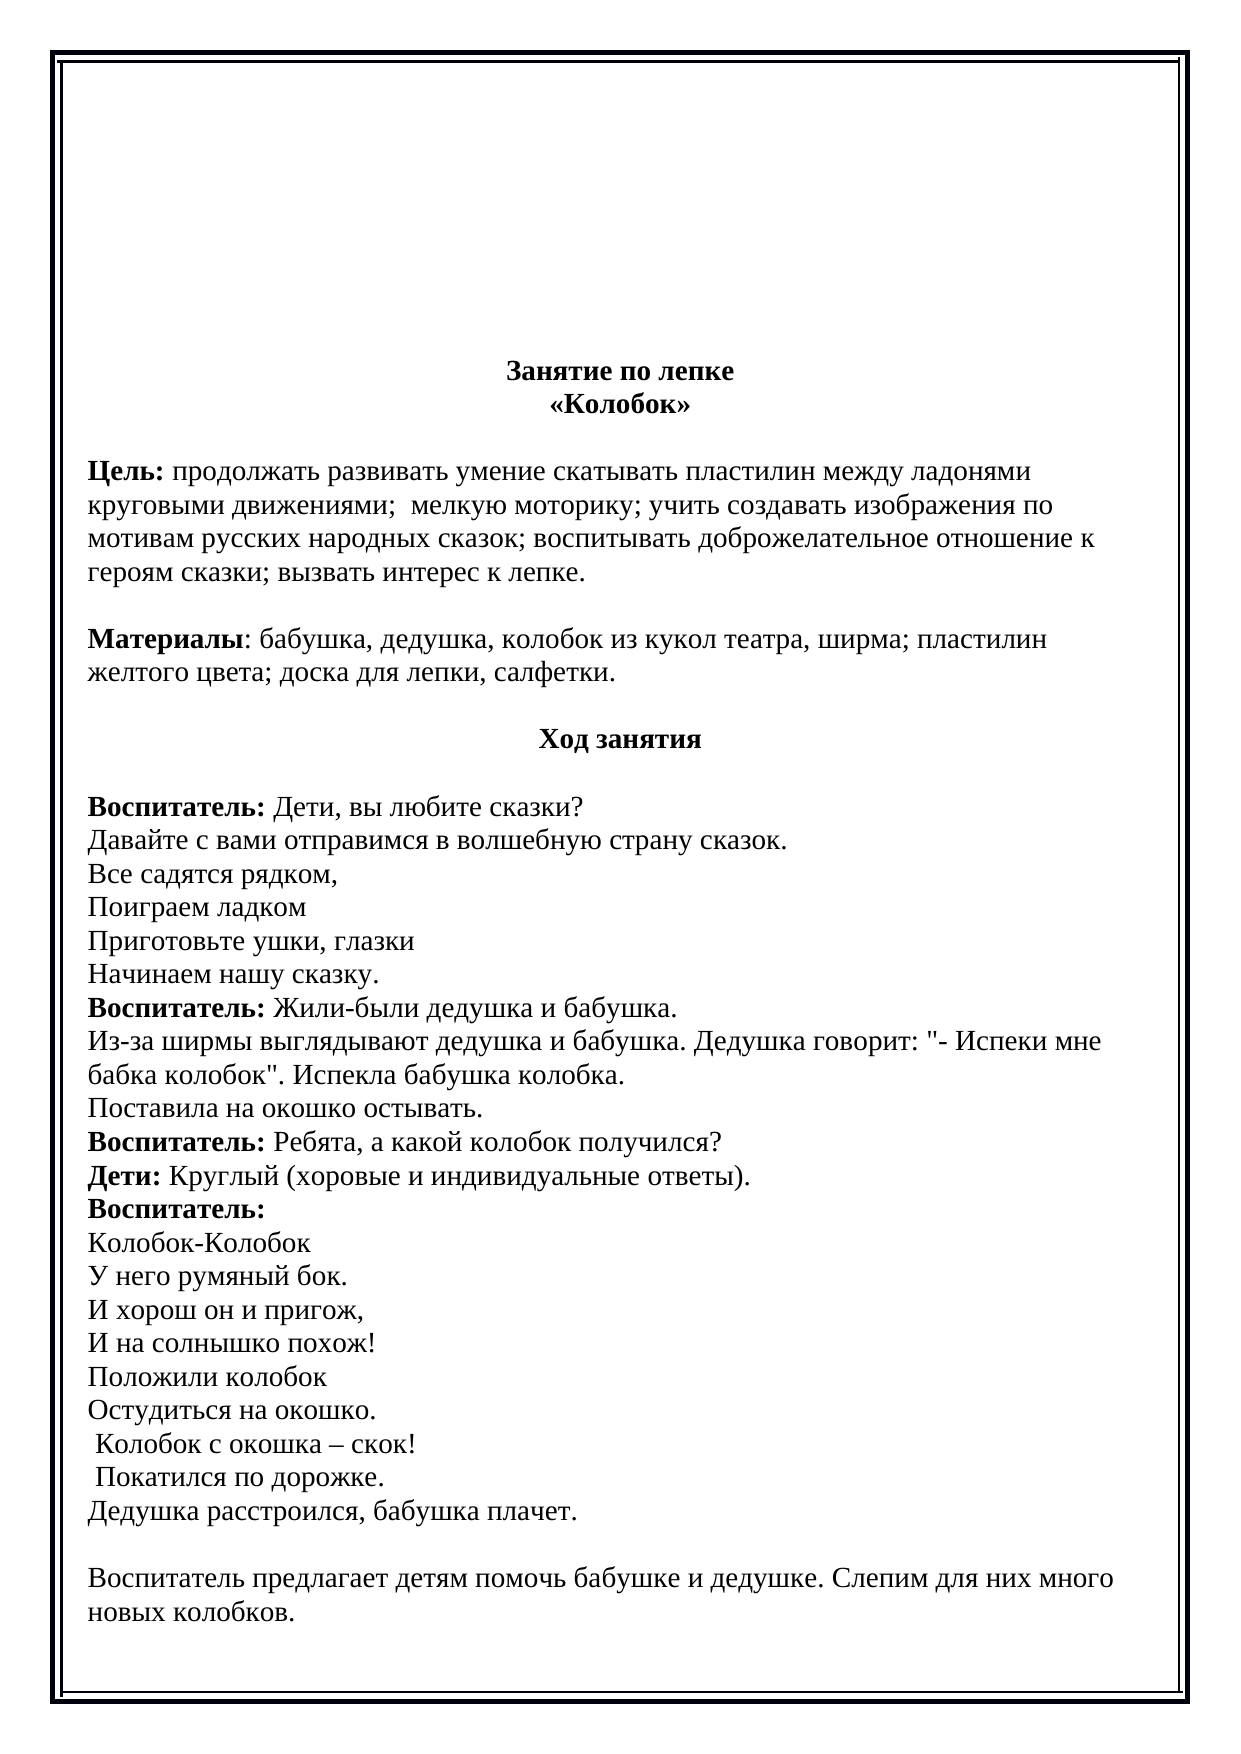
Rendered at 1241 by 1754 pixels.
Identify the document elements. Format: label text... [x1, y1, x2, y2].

text Воспитатель: Жили-были дедушка и бабушка. [87, 990, 1153, 1023]
text Колобок с окошка – скок! [87, 1426, 1153, 1459]
text Воспитатель: Дети, вы любите сказки? [87, 789, 1153, 822]
text Занятие по лепке [87, 353, 1153, 386]
text Воспитатель: Ребята, а какой колобок получился? [87, 1124, 1153, 1158]
text Покатился по дорожке. [87, 1459, 1153, 1493]
text Остудиться на окошко. [87, 1392, 1153, 1426]
text Ход занятия [87, 722, 1153, 755]
text Воспитатель: [87, 1191, 1153, 1225]
text Все садятся рядком, [87, 856, 1153, 889]
text И хорош он и пригож, [87, 1292, 1153, 1325]
text Поставила на окошко остывать. [87, 1091, 1153, 1124]
text Давайте с вами отправимся в волшебную страну сказок. [87, 822, 1153, 856]
text Воспитатель предлагает детям помочь бабушке и дедушке. Слепим для них много новых колобков. [87, 1560, 1153, 1627]
text Материалы: бабушка, дедушка, колобок из кукол театра, ширма; пластилин желтого цвета; доска для лепки, салфетки. [87, 621, 1153, 688]
text И на солнышко похож! [87, 1325, 1153, 1359]
text Из-за ширмы выглядывают дедушка и бабушка. Дедушка говорит: "- Испеки мне бабка колобок". Испекла бабушка колобка. [87, 1023, 1153, 1091]
text Колобок-Колобок [87, 1225, 1153, 1258]
text Положили колобок [87, 1359, 1153, 1392]
text Приготовьте ушки, глазки [87, 923, 1153, 956]
text Начинаем нашу сказку. [87, 956, 1153, 990]
text Цель: продолжать развивать умение скатывать пластилин между ладонями круговыми движениями; мелкую моторику; учить создавать изображения по мотивам русских народных сказок; воспитывать доброжелательное отношение к героям сказки; вызвать интерес к лепке. [87, 453, 1153, 587]
text Дети: Круглый (хоровые и индивидуальные ответы). [87, 1158, 1153, 1191]
text У него румяный бок. [87, 1258, 1153, 1292]
text «Колобок» [87, 386, 1153, 420]
text Поиграем ладком [87, 889, 1153, 923]
text Дедушка расстроился, бабушка плачет. [87, 1493, 1153, 1527]
